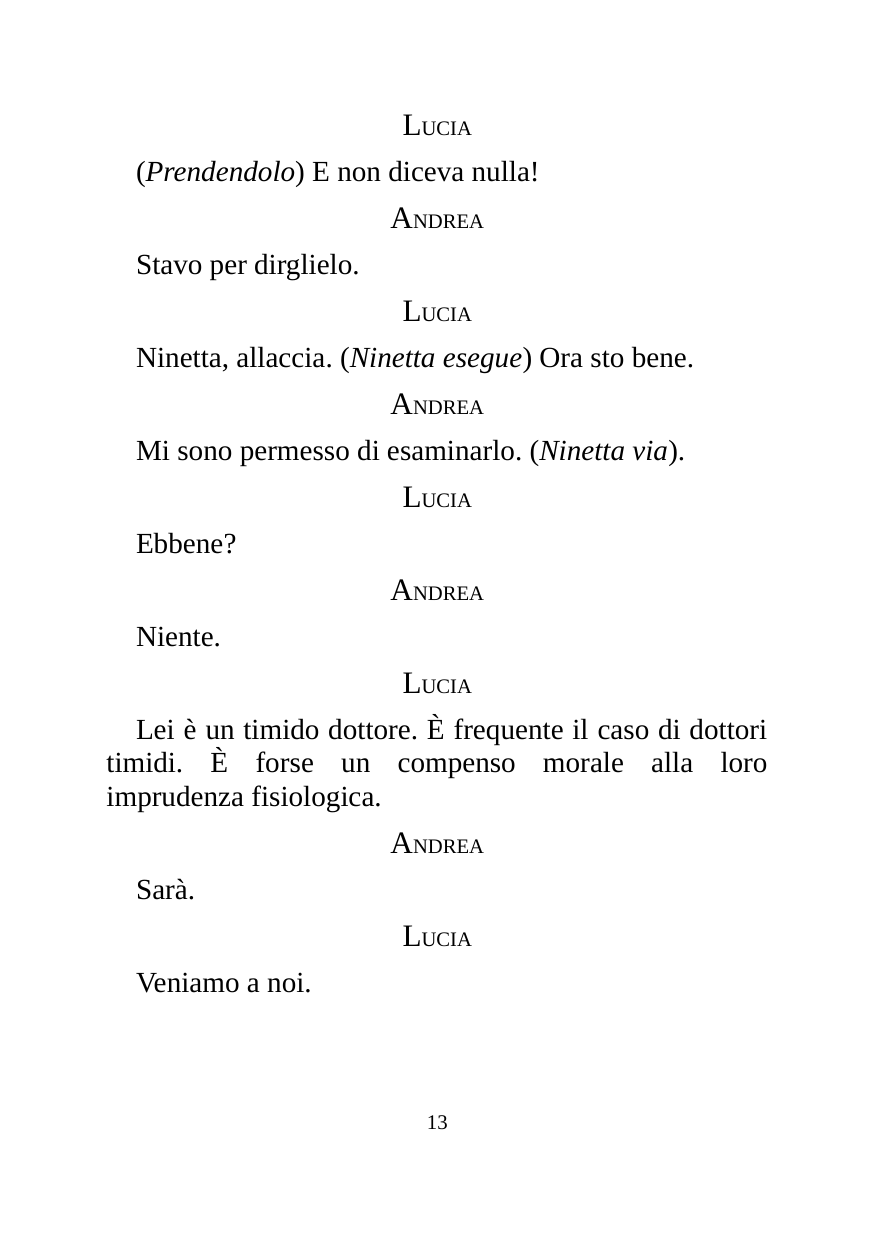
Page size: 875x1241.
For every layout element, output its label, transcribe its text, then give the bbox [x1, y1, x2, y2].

text Lucia [106, 917, 768, 953]
text Ebbene? [106, 526, 768, 559]
text Niente. [106, 619, 768, 653]
text Andrea [106, 824, 768, 860]
text Veniamo a noi. [106, 965, 768, 999]
text Lei è un timido dottore. È frequente il caso di dottori timidi. È forse un compenso morale alla loro imprudenza fisiologica. [106, 712, 768, 813]
text Andrea [106, 571, 768, 607]
text Lucia [106, 478, 768, 514]
text Lucia [106, 664, 768, 700]
text Andrea [106, 385, 768, 421]
text Lucia [106, 292, 768, 328]
text Sarà. [106, 872, 768, 906]
text Andrea [106, 199, 768, 235]
text Ninetta, allaccia. (Ninetta esegue) Ora sto bene. [106, 340, 768, 373]
text Lucia [106, 106, 768, 142]
text (Prendendolo) E non diceva nulla! [106, 154, 768, 187]
text Stavo per dirglielo. [106, 247, 768, 281]
text Mi sono permesso di esaminarlo. (Ninetta via). [106, 433, 768, 467]
